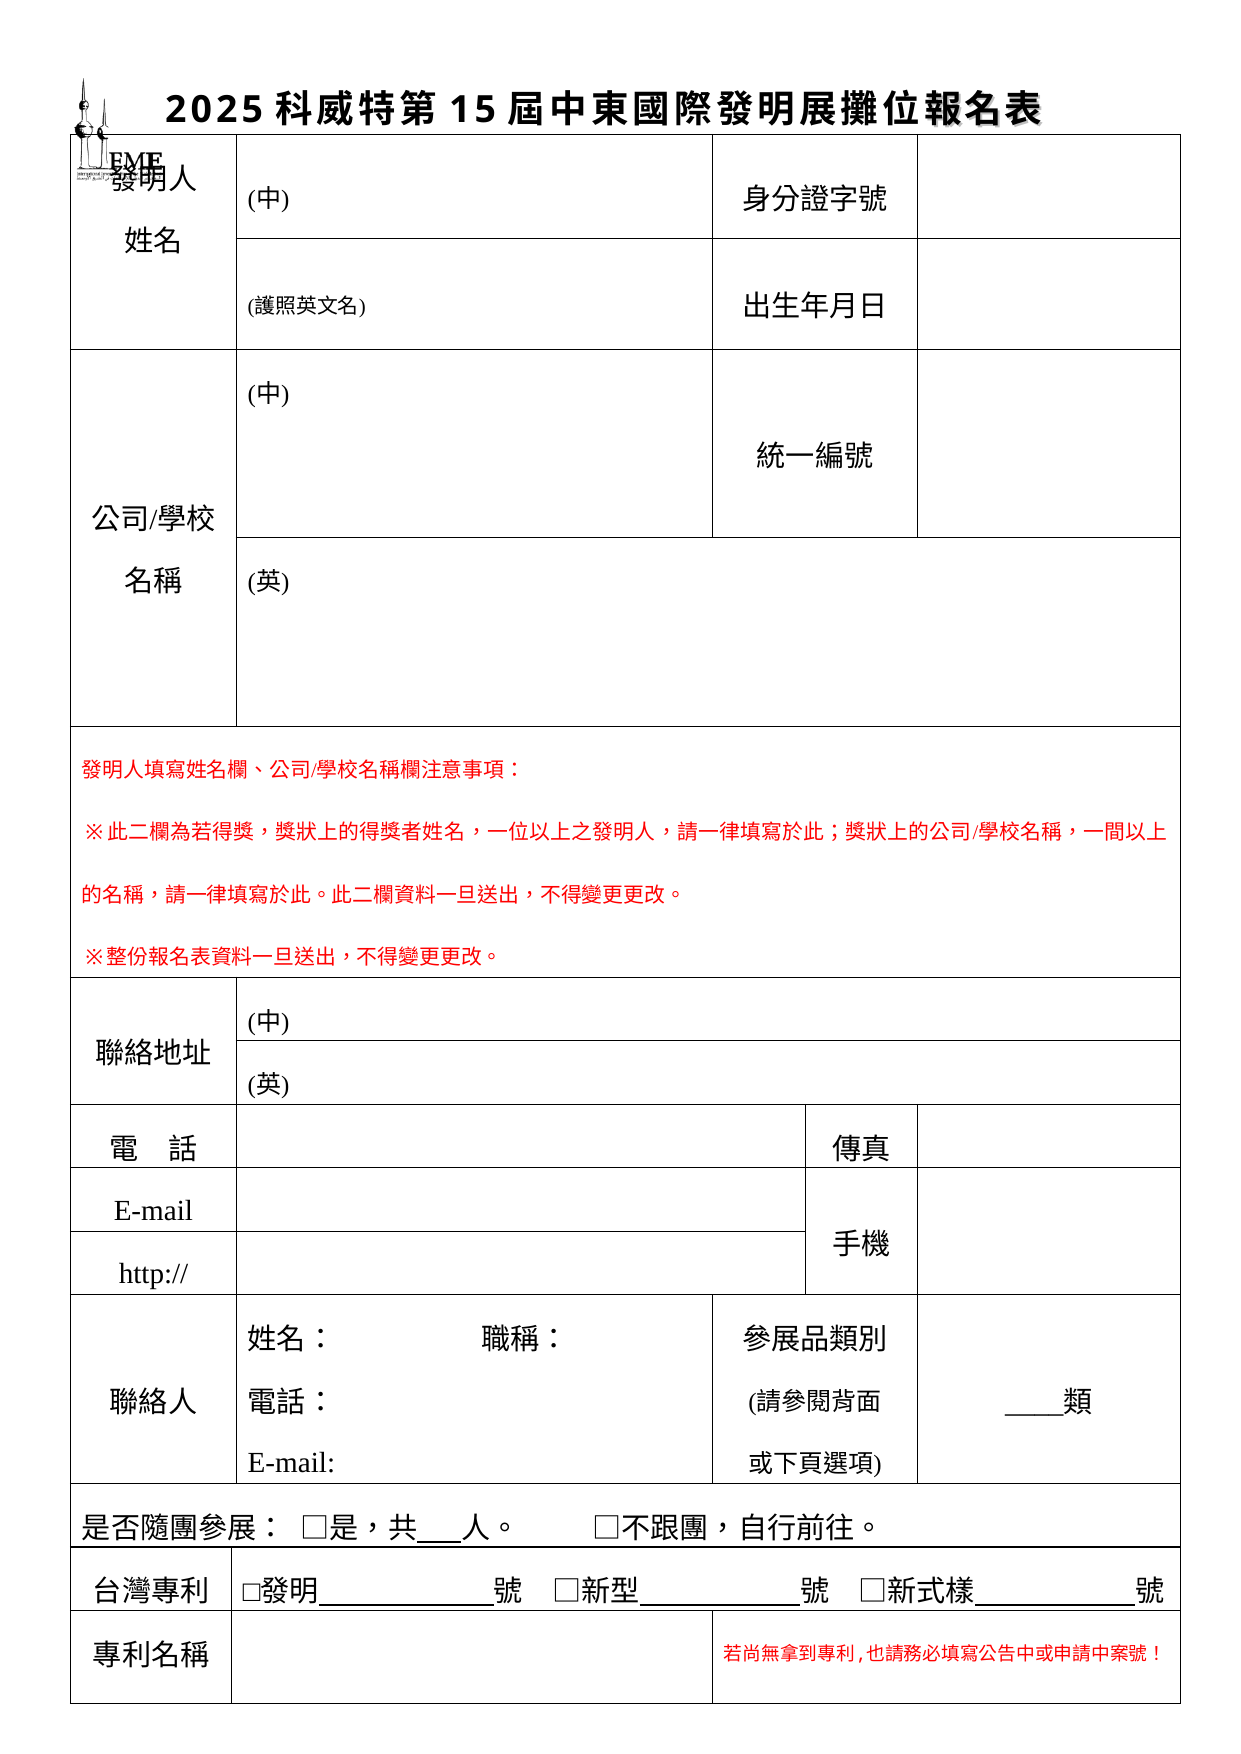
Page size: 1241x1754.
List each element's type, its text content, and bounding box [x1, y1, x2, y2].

table_cell 手機 [806, 1168, 917, 1294]
text 2025科威特第15屆中東國際發明展攤位報名表 [84, 79, 1181, 134]
table_cell [237, 1105, 805, 1167]
table_cell 發明人填寫姓名欄、公司/學校名稱欄注意事項： ※此二欄為若得獎，獎狀上的得獎者姓名，一位以上之發明人，請一律填寫於此；獎狀上的公司/學校名稱，一間以上的名稱，請一律填寫於此。此二欄資料一旦送出，不得變更更改。 ※整份報名表資料一旦送出，不得變更更改。 [71, 727, 1180, 977]
table_cell 專利名稱 [71, 1611, 231, 1703]
table_cell 公司/學校 名稱 [71, 350, 236, 726]
table_header 身分證字號 [713, 135, 917, 238]
table_cell 參展品類別 (請參閱背面 或下頁選項) [713, 1295, 917, 1483]
table_cell (英) [237, 538, 1180, 726]
table_cell 台灣專利 [71, 1548, 231, 1610]
table_header (中) [237, 135, 712, 238]
table_cell (中) [237, 350, 712, 537]
text [59, 79, 83, 134]
table_cell (中) [237, 978, 1180, 1040]
table_cell ____類 [918, 1295, 1180, 1483]
table_cell 若尚無拿到專利,也請務必填寫公告中或申請中案號！ [713, 1611, 1180, 1703]
table_cell (護照英文名) [237, 239, 712, 348]
table_cell 聯絡人 [71, 1295, 236, 1483]
table_cell 傳真 [806, 1105, 917, 1167]
table_cell 出生年月日 [713, 239, 917, 348]
table_cell E-mail [71, 1168, 236, 1231]
table_cell http:// [71, 1232, 236, 1294]
table_cell [237, 1168, 805, 1231]
table_cell [918, 1168, 1180, 1294]
table_cell □發明 號 □新型 號 □新式樣 號 [232, 1548, 1180, 1610]
table_cell [918, 350, 1180, 537]
table_cell 聯絡地址 [71, 978, 236, 1104]
table_cell [232, 1611, 712, 1703]
table_cell [918, 1105, 1180, 1167]
table_cell 統一編號 [713, 350, 917, 537]
table_header 發明人 姓名 [71, 135, 236, 348]
table_cell (英) [237, 1041, 1180, 1104]
table_cell [918, 239, 1180, 348]
table_cell [237, 1232, 805, 1294]
table_cell 姓名： 職稱： 電話： E-mail: [237, 1295, 712, 1483]
table_header [918, 135, 1180, 238]
table_cell 是否隨團參展： □是，共 人。 □不跟團，自行前往。 [71, 1484, 1180, 1546]
table_cell 電 話 [71, 1105, 236, 1167]
